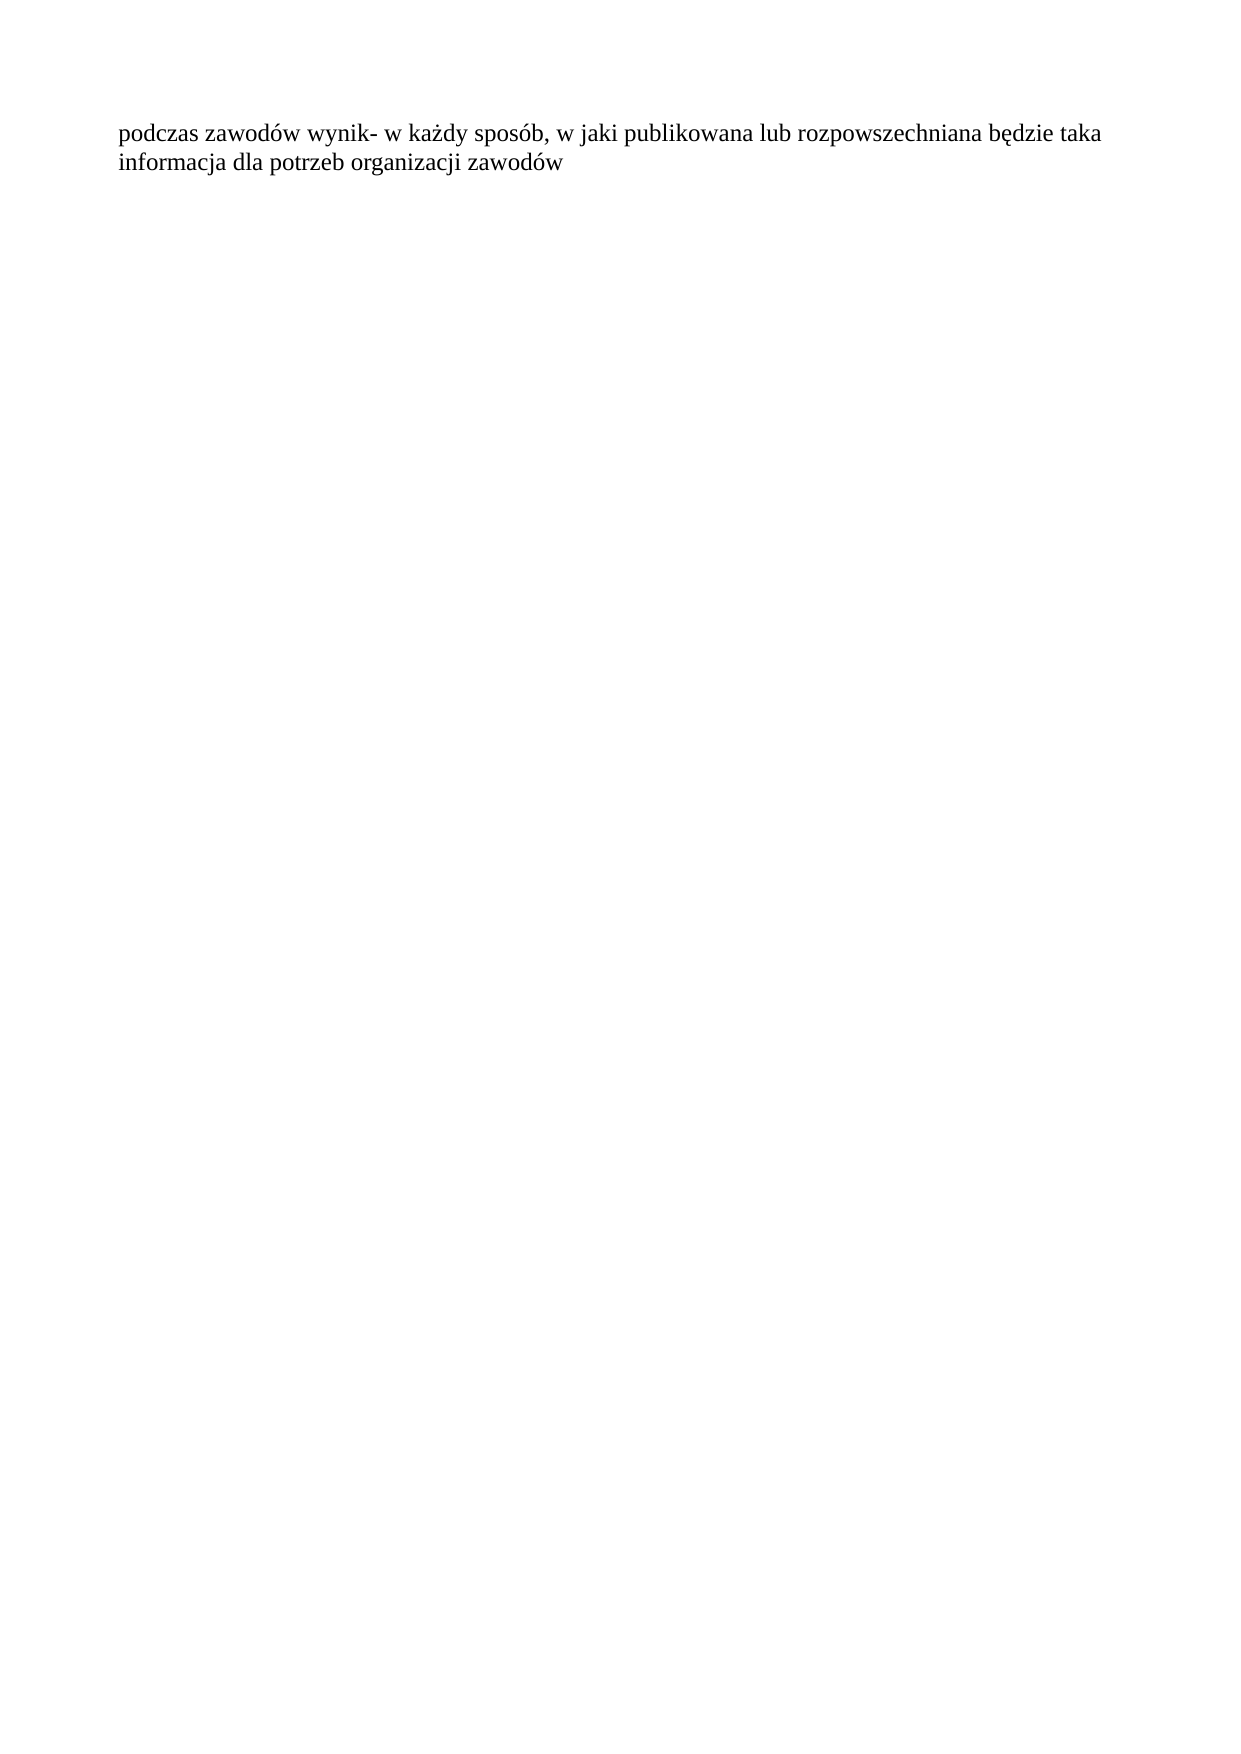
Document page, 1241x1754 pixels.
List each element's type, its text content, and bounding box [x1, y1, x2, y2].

text podczas zawodów wynik- w każdy sposób, w jaki publikowana lub rozpowszechniana będzie taka informacja dla potrzeb organizacji zawodów [118, 118, 1122, 176]
